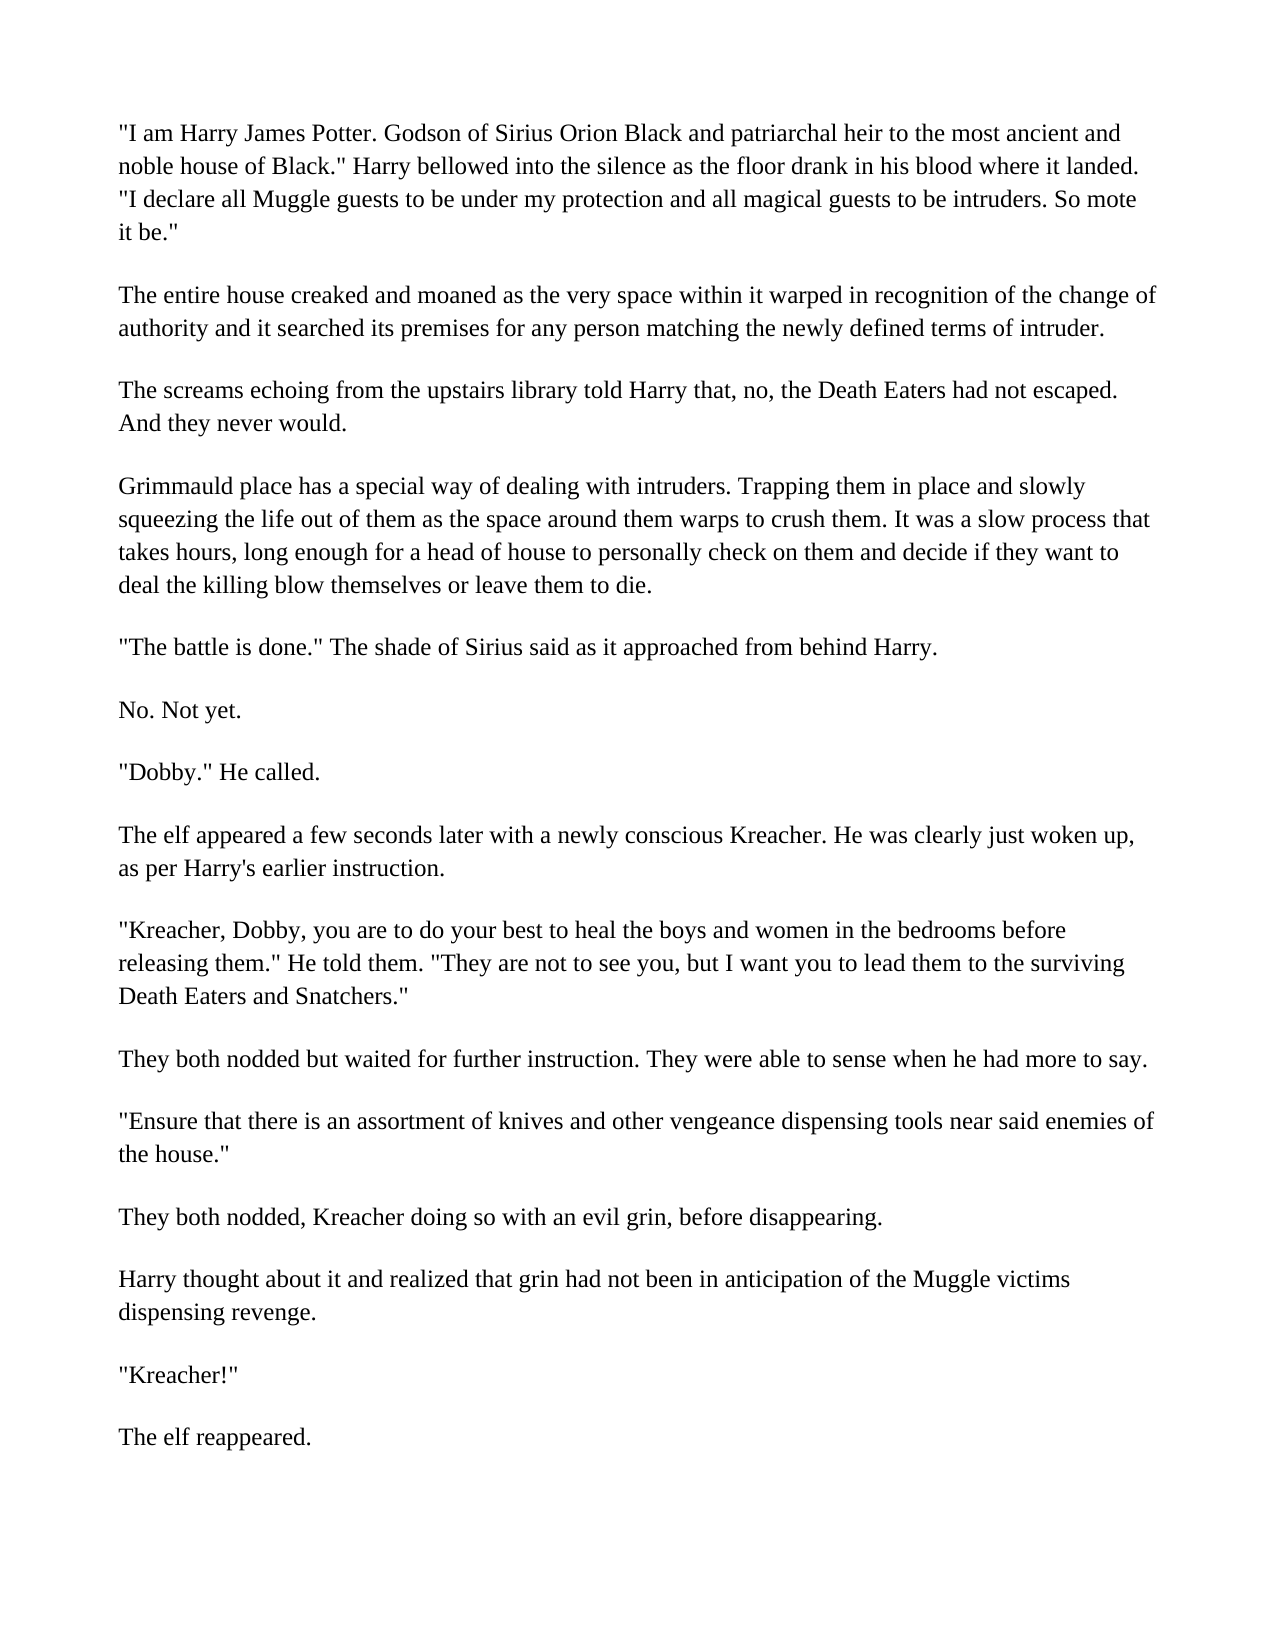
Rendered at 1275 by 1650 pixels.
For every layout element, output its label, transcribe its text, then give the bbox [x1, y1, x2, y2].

text The screams echoing from the upstairs library told Harry that, no, the Death Eaters had not escaped. And they never would. [118, 375, 1157, 437]
text They both nodded, Kreacher doing so with an evil grin, before disappearing. [118, 1202, 1157, 1231]
text "Kreacher, Dobby, you are to do your best to heal the boys and women in the bedrooms before releasing them." He told them. "They are not to see you, but I want you to lead them to the surviving Death Eaters and Snatchers." [118, 915, 1157, 1010]
text Harry thought about it and realized that grin had not been in anticipation of the Muggle victims dispensing revenge. [118, 1264, 1157, 1326]
text No. Not yet. [118, 695, 1157, 723]
text "Ensure that there is an assortment of knives and other vengeance dispensing tools near said enemies of the house." [118, 1106, 1157, 1168]
text "The battle is done." The shade of Sirius said as it approached from behind Harry. [118, 632, 1157, 661]
text "I am Harry James Potter. Godson of Sirius Orion Black and patriarchal heir to the most ancient and noble house of Black." Harry bellowed into the silence as the floor drank in his blood where it landed. "I declare all Muggle guests to be under my protection and all magical guests to be intruders. So mote it be." [118, 118, 1157, 246]
text The entire house creaked and moaned as the very space within it warped in recognition of the change of authority and it searched its premises for any person matching the newly defined terms of intruder. [118, 280, 1157, 341]
text The elf appeared a few seconds later with a newly conscious Kreacher. He was clearly just woken up, as per Harry's earlier instruction. [118, 820, 1157, 882]
text Grimmauld place has a special way of dealing with intruders. Trapping them in place and slowly squeezing the life out of them as the space around them warps to crush them. It was a slow process that takes hours, long enough for a head of house to personally check on them and decide if they want to deal the killing blow themselves or leave them to die. [118, 471, 1157, 598]
text They both nodded but waited for further instruction. They were able to sense when he had more to say. [118, 1044, 1157, 1073]
text The elf reappeared. [118, 1422, 1157, 1451]
text "Dobby." He called. [118, 757, 1157, 786]
text "Kreacher!" [118, 1360, 1157, 1389]
